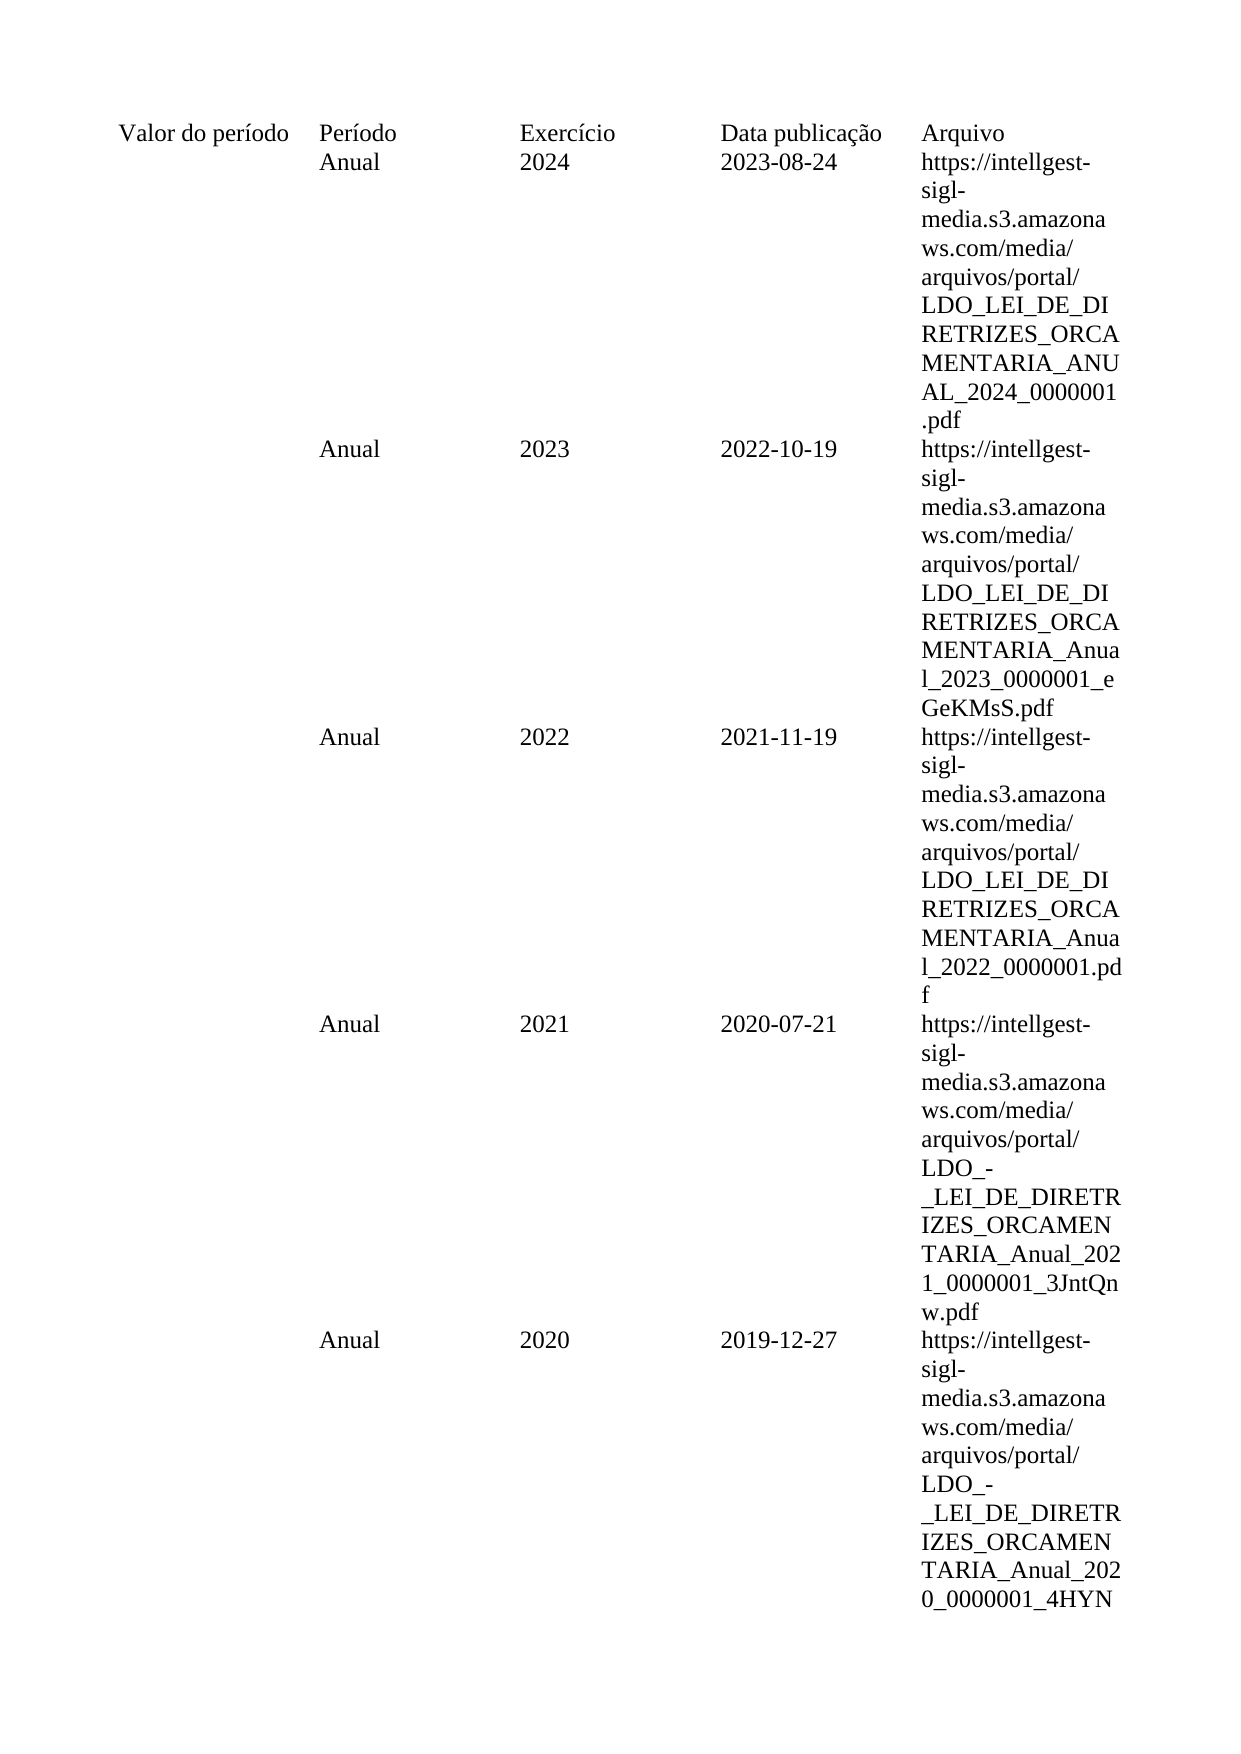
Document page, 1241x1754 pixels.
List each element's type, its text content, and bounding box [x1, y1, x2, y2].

table_header Período [319, 118, 519, 147]
table_cell [118, 1326, 319, 1613]
table_cell [118, 147, 319, 434]
table_header Valor do período [118, 118, 319, 147]
table_cell 2022-10-19 [720, 434, 921, 722]
table_header Arquivo [921, 118, 1122, 147]
table_header Exercício [520, 118, 720, 147]
table_cell 2021 [520, 1009, 720, 1326]
table_cell https://intellgest-sigl-media.s3.amazonaws.com/media/arquivos/portal/LDO_LEI_DE_DIRETRIZES_ORCAMENTARIA_Anual_2022_0000001.pdf [921, 722, 1122, 1009]
table_cell 2023-08-24 [720, 147, 921, 434]
table_cell 2020 [520, 1326, 720, 1613]
table_cell https://intellgest-sigl-media.s3.amazonaws.com/media/arquivos/portal/LDO_LEI_DE_DIRETRIZES_ORCAMENTARIA_ANUAL_2024_0000001.pdf [921, 147, 1122, 434]
table_cell [118, 1009, 319, 1326]
table_cell https://intellgest-sigl-media.s3.amazonaws.com/media/arquivos/portal/LDO_-_LEI_DE_DIRETRIZES_ORCAMENTARIA_Anual_2020_0000001_4HYN [921, 1326, 1122, 1613]
table_cell https://intellgest-sigl-media.s3.amazonaws.com/media/arquivos/portal/LDO_-_LEI_DE_DIRETRIZES_ORCAMENTARIA_Anual_2021_0000001_3JntQnw.pdf [921, 1009, 1122, 1326]
table_header Data publicação [720, 118, 921, 147]
table_cell 2022 [520, 722, 720, 1009]
table_cell Anual [319, 1326, 519, 1613]
table_cell Anual [319, 722, 519, 1009]
table_cell [118, 434, 319, 722]
table_cell 2019-12-27 [720, 1326, 921, 1613]
table_cell [118, 722, 319, 1009]
table_cell Anual [319, 147, 519, 434]
table_cell 2021-11-19 [720, 722, 921, 1009]
table_cell Anual [319, 434, 519, 722]
table_cell 2024 [520, 147, 720, 434]
table_cell 2023 [520, 434, 720, 722]
table_cell https://intellgest-sigl-media.s3.amazonaws.com/media/arquivos/portal/LDO_LEI_DE_DIRETRIZES_ORCAMENTARIA_Anual_2023_0000001_eGeKMsS.pdf [921, 434, 1122, 722]
table_cell Anual [319, 1009, 519, 1326]
table_cell 2020-07-21 [720, 1009, 921, 1326]
